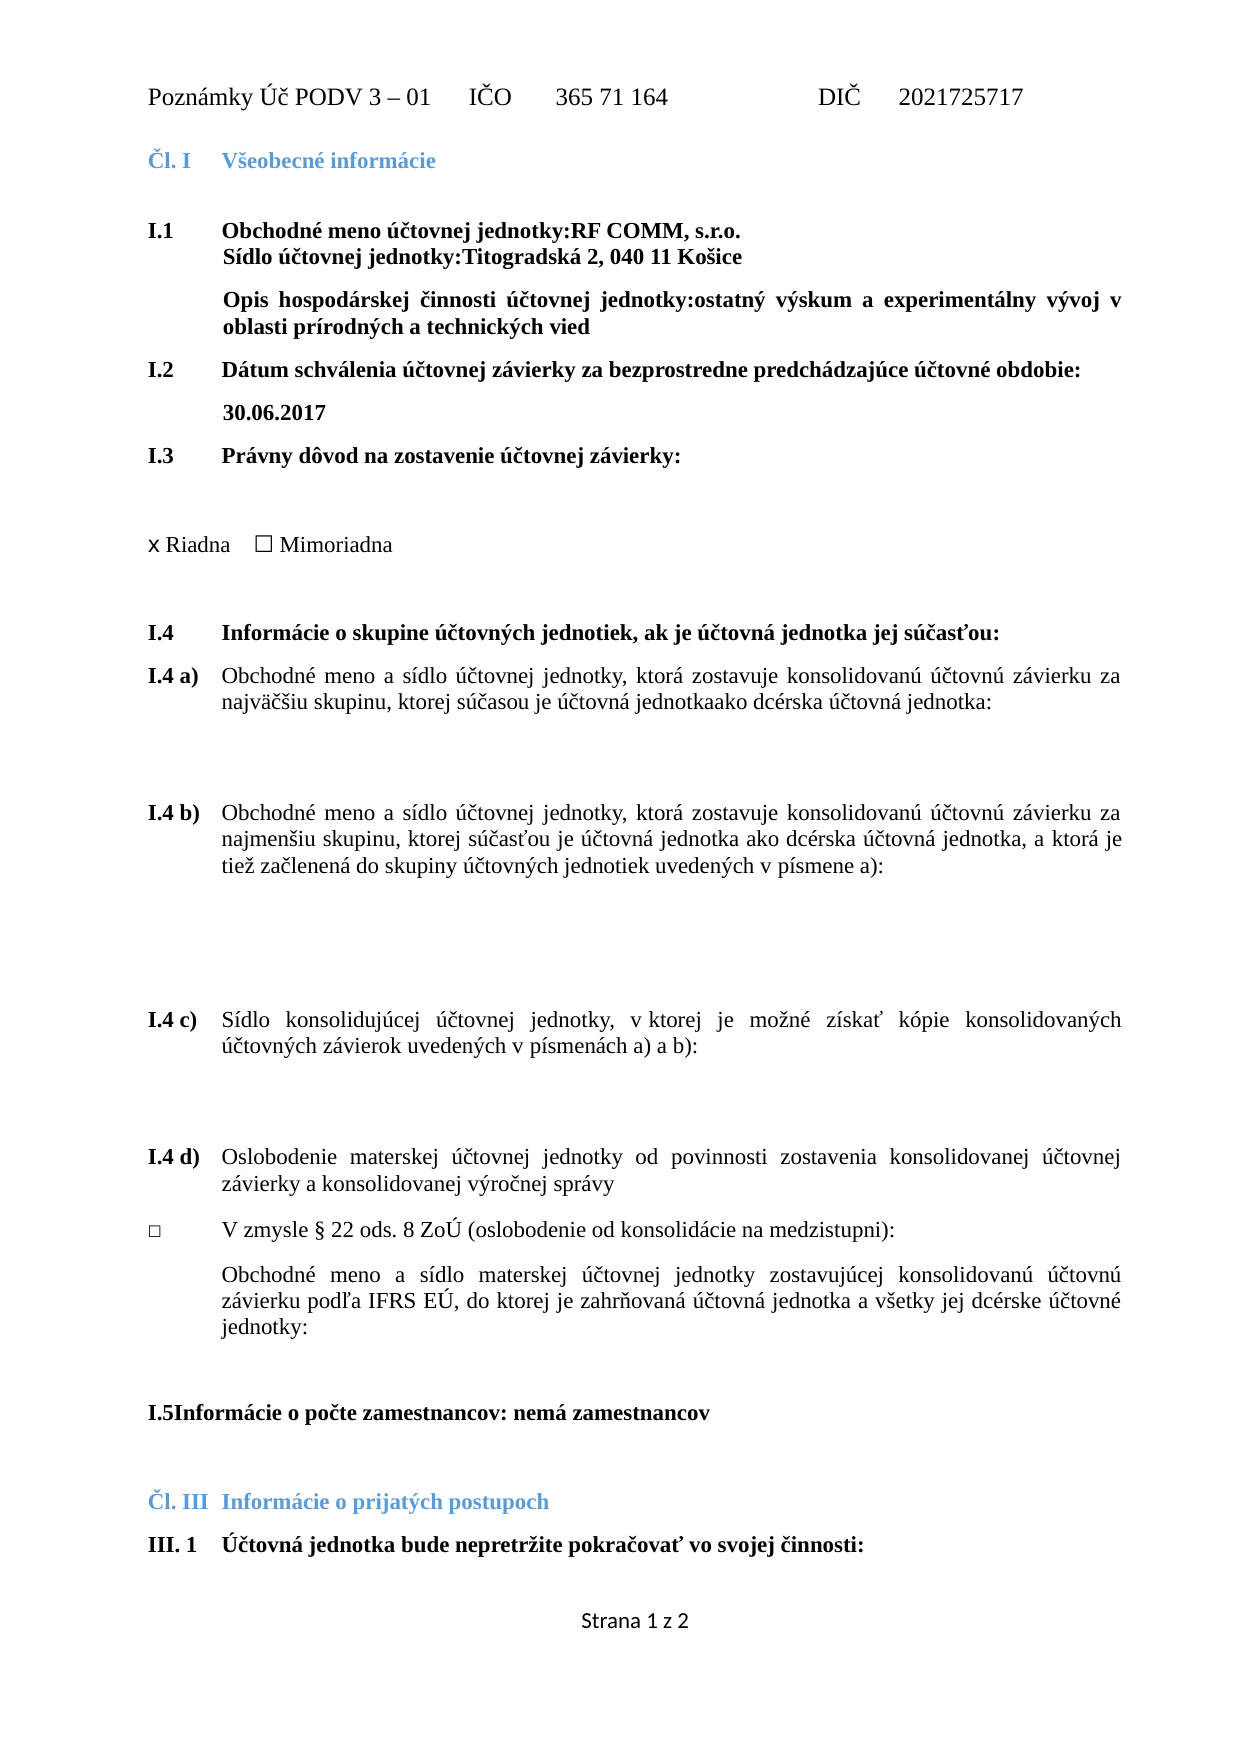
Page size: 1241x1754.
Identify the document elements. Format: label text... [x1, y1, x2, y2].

text x Riadna ☐ Mimoriadna [148, 528, 1122, 559]
list Informácie o počte zamestnancov: nemá zamestnancov [148, 1399, 1122, 1426]
text Opis hospodárskej činnosti účtovnej jednotky:ostatný výskum a experimentálny vývoj v oblasti prírodných a technických vied [223, 286, 1122, 339]
text I.4 b) Obchodné meno a sídlo účtovnej jednotky, ktorá zostavuje konsolidovanú účtovnú závierku za najmenšiu skupinu, ktorej súčasťou je účtovná jednotka ako dcérska účtovná jednotka, a ktorá je tiež začlenená do skupiny účtovných jednotiek uvedených v písmene a): [148, 799, 1122, 878]
text I.1 Obchodné meno účtovnej jednotky:RF COMM, s.r.o. [148, 217, 1122, 243]
text I.4 d) Oslobodenie materskej účtovnej jednotky od povinnosti zostavenia konsolidovanej účtovnej závierky a konsolidovanej výročnej správy [148, 1143, 1122, 1196]
text 30.06.2017 [223, 399, 1122, 425]
text I.3 Právny dôvod na zostavenie účtovnej závierky: [148, 442, 1122, 468]
text III. 1 Účtovná jednotka bude nepretržite pokračovať vo svojej činnosti: [148, 1531, 1122, 1557]
text ☐ V zmysle § 22 ods. 8 ZoÚ (oslobodenie od konsolidácie na medzistupni): [148, 1213, 1122, 1244]
text Sídlo účtovnej jednotky:Titogradská 2, 040 11 Košice [223, 243, 1122, 270]
text I.2 Dátum schválenia účtovnej závierky za bezprostredne predchádzajúce účtovné obdobie: [148, 356, 1122, 382]
text I.4 a) Obchodné meno a sídlo účtovnej jednotky, ktorá zostavuje konsolidovanú účtovnú závierku za najväčšiu skupinu, ktorej súčasou je účtovná jednotkaako dcérska účtovná jednotka: [148, 662, 1122, 714]
text Čl. III Informácie o prijatých postupoch [148, 1488, 1122, 1514]
text I.4 c) Sídlo konsolidujúcej účtovnej jednotky, v ktorej je možné získať kópie konsolidovaných účtovných závierok uvedených v písmenách a) a b): [148, 1006, 1122, 1059]
text I.4 Informácie o skupine účtovných jednotiek, ak je účtovná jednotka jej súčasťou: [148, 619, 1122, 645]
text Obchodné meno a sídlo materskej účtovnej jednotky zostavujúcej konsolidovanú účtovnú závierku podľa IFRS EÚ, do ktorej je zahrňovaná účtovná jednotka a všetky jej dcérske účtovné jednotky: [221, 1261, 1122, 1340]
text Čl. I Všeobecné informácie [148, 148, 1122, 174]
